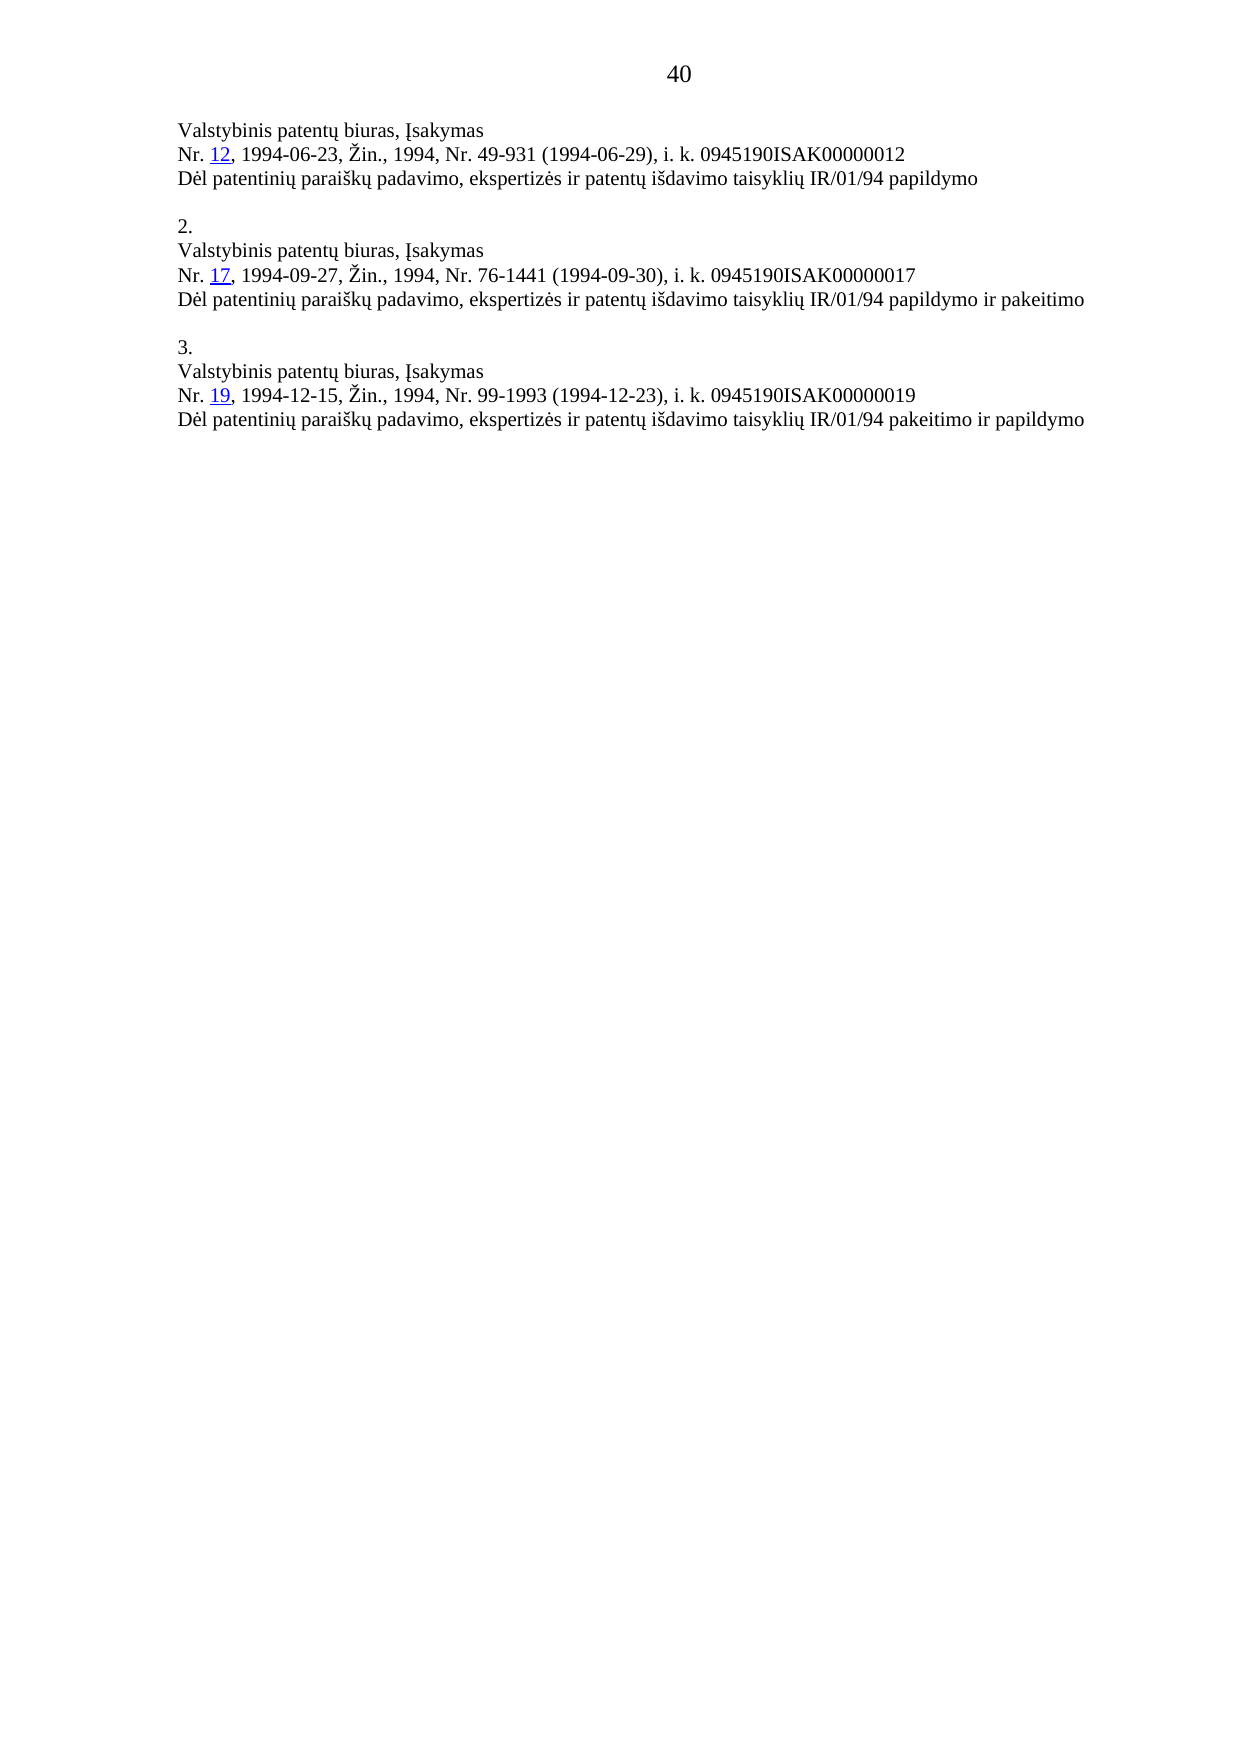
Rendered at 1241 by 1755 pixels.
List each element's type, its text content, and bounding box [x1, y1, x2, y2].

text Dėl patentinių paraiškų padavimo, ekspertizės ir patentų išdavimo taisyklių IR/01/94 papildymo ir pakeitimo [177, 287, 1181, 311]
text 3. [177, 335, 1181, 359]
text Dėl patentinių paraiškų padavimo, ekspertizės ir patentų išdavimo taisyklių IR/01/94 pakeitimo ir papildymo [177, 407, 1181, 431]
text Nr. 12, 1994-06-23, Žin., 1994, Nr. 49-931 (1994-06-29), i. k. 0945190ISAK00000012 [177, 142, 1181, 166]
text Nr. 17, 1994-09-27, Žin., 1994, Nr. 76-1441 (1994-09-30), i. k. 0945190ISAK00000017 [177, 262, 1181, 287]
text Dėl patentinių paraiškų padavimo, ekspertizės ir patentų išdavimo taisyklių IR/01/94 papildymo [177, 166, 1181, 190]
text Valstybinis patentų biuras, Įsakymas [177, 238, 1181, 262]
text 2. [177, 214, 1181, 238]
text Valstybinis patentų biuras, Įsakymas [177, 359, 1181, 383]
text Nr. 19, 1994-12-15, Žin., 1994, Nr. 99-1993 (1994-12-23), i. k. 0945190ISAK00000019 [177, 383, 1181, 407]
text Valstybinis patentų biuras, Įsakymas [177, 118, 1181, 142]
